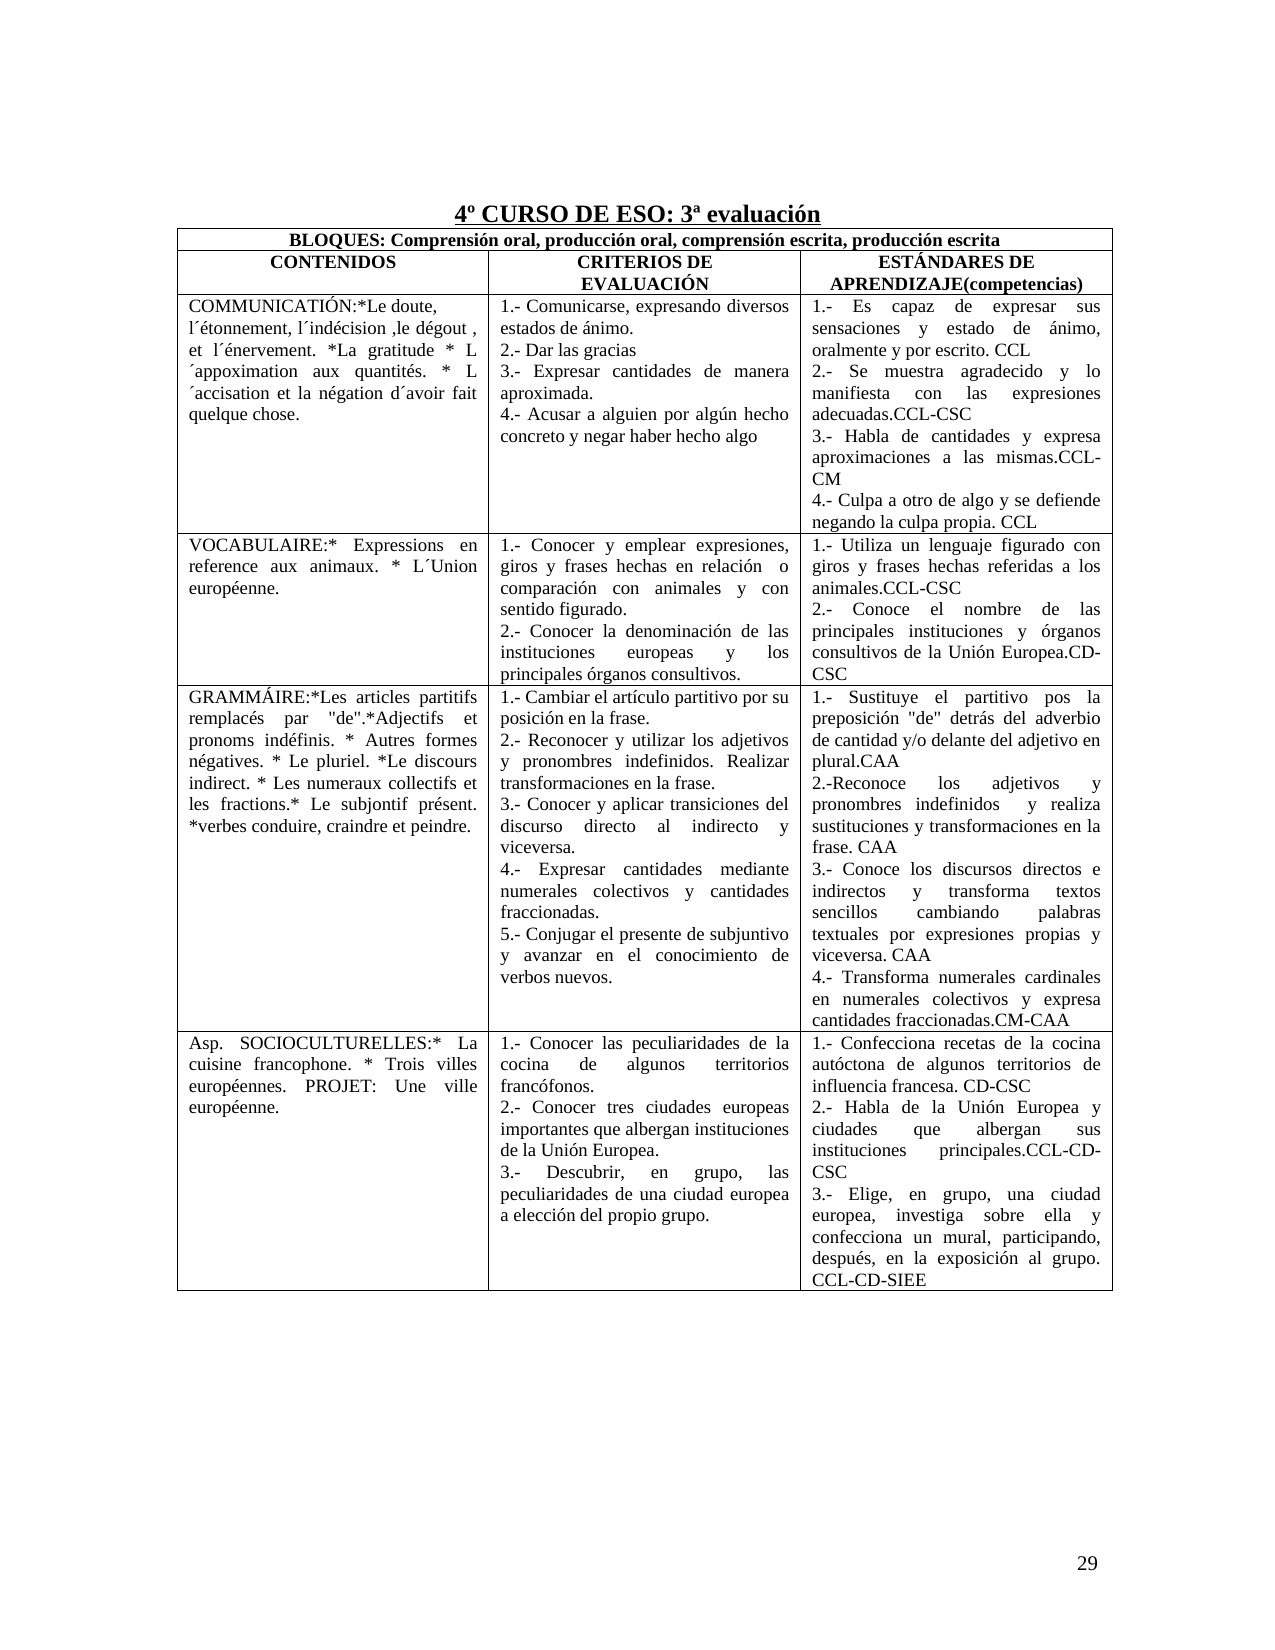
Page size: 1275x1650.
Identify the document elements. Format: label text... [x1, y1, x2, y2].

table_cell Asp. SOCIOCULTURELLES:* La cuisine francophone. * Trois villes européennes. PROJET: Une ville européenne. [178, 1032, 488, 1290]
table_cell 1.- Comunicarse, expresando diversos estados de ánimo. 2.- Dar las gracias 3.- Expresar cantidades de manera aproximada. 4.- Acusar a alguien por algún hecho concreto y negar haber hecho algo [489, 295, 800, 532]
table_cell 1.- Cambiar el artículo partitivo por su posición en la frase. 2.- Reconocer y utilizar los adjetivos y pronombres indefinidos. Realizar transformaciones en la frase. 3.- Conocer y aplicar transiciones del discurso directo al indirecto y viceversa. 4.- Expresar cantidades mediante numerales colectivos y cantidades fraccionadas. 5.- Conjugar el presente de subjuntivo y avanzar en el conocimiento de verbos nuevos. [489, 686, 800, 1031]
table_header BLOQUES: Comprensión oral, producción oral, comprensión escrita, producción escrita [178, 229, 1112, 250]
table_cell COMMUNICATIÓN:*Le doute, l´étonnement, l´indécision ,le dégout , et l´énervement. *La gratitude * L´appoximation aux quantités. * L´accisation et la négation d´avoir fait quelque chose. [178, 295, 488, 532]
table_cell CRITERIOS DE EVALUACIÓN [489, 251, 800, 294]
table_cell GRAMMÁIRE:*Les articles partitifs remplacés par "de".*Adjectifs et pronoms indéfinis. * Autres formes négatives. * Le pluriel. *Le discours indirect. * Les numeraux collectifs et les fractions.* Le subjontif présent. *verbes conduire, craindre et peindre. [178, 686, 488, 1031]
table_cell 1.- Sustituye el partitivo pos la preposición "de" detrás del adverbio de cantidad y/o delante del adjetivo en plural.CAA 2.-Reconoce los adjetivos y pronombres indefinidos y realiza sustituciones y transformaciones en la frase. CAA 3.- Conoce los discursos directos e indirectos y transforma textos sencillos cambiando palabras textuales por expresiones propias y viceversa. CAA 4.- Transforma numerales cardinales en numerales colectivos y expresa cantidades fraccionadas.CM-CAA [801, 686, 1112, 1031]
table_cell 1.- Utiliza un lenguaje figurado con giros y frases hechas referidas a los animales.CCL-CSC 2.- Conoce el nombre de las principales instituciones y órganos consultivos de la Unión Europea.CD-CSC [801, 534, 1112, 684]
table_cell CONTENIDOS [178, 251, 488, 294]
table_cell 1.- Conocer las peculiaridades de la cocina de algunos territorios francófonos. 2.- Conocer tres ciudades europeas importantes que albergan instituciones de la Unión Europea. 3.- Descubrir, en grupo, las peculiaridades de una ciudad europea a elección del propio grupo. [489, 1032, 800, 1290]
table_cell ESTÁNDARES DE APRENDIZAJE(competencias) [801, 251, 1112, 294]
table_cell VOCABULAIRE:* Expressions en reference aux animaux. * L´Union européenne. [178, 534, 488, 684]
table_cell 1.- Conocer y emplear expresiones, giros y frases hechas en relación o comparación con animales y con sentido figurado. 2.- Conocer la denominación de las instituciones europeas y los principales órganos consultivos. [489, 534, 800, 684]
table_cell 1.- Es capaz de expresar sus sensaciones y estado de ánimo, oralmente y por escrito. CCL 2.- Se muestra agradecido y lo manifiesta con las expresiones adecuadas.CCL-CSC 3.- Habla de cantidades y expresa aproximaciones a las mismas.CCL-CM 4.- Culpa a otro de algo y se defiende negando la culpa propia. CCL [801, 295, 1112, 532]
table_cell 1.- Confecciona recetas de la cocina autóctona de algunos territorios de influencia francesa. CD-CSC 2.- Habla de la Unión Europea y ciudades que albergan sus instituciones principales.CCL-CD-CSC 3.- Elige, en grupo, una ciudad europea, investiga sobre ella y confecciona un mural, participando, después, en la exposición al grupo. CCL-CD-SIEE [801, 1032, 1112, 1290]
text 4º CURSO DE ESO: 3ª evaluación [177, 199, 1098, 227]
